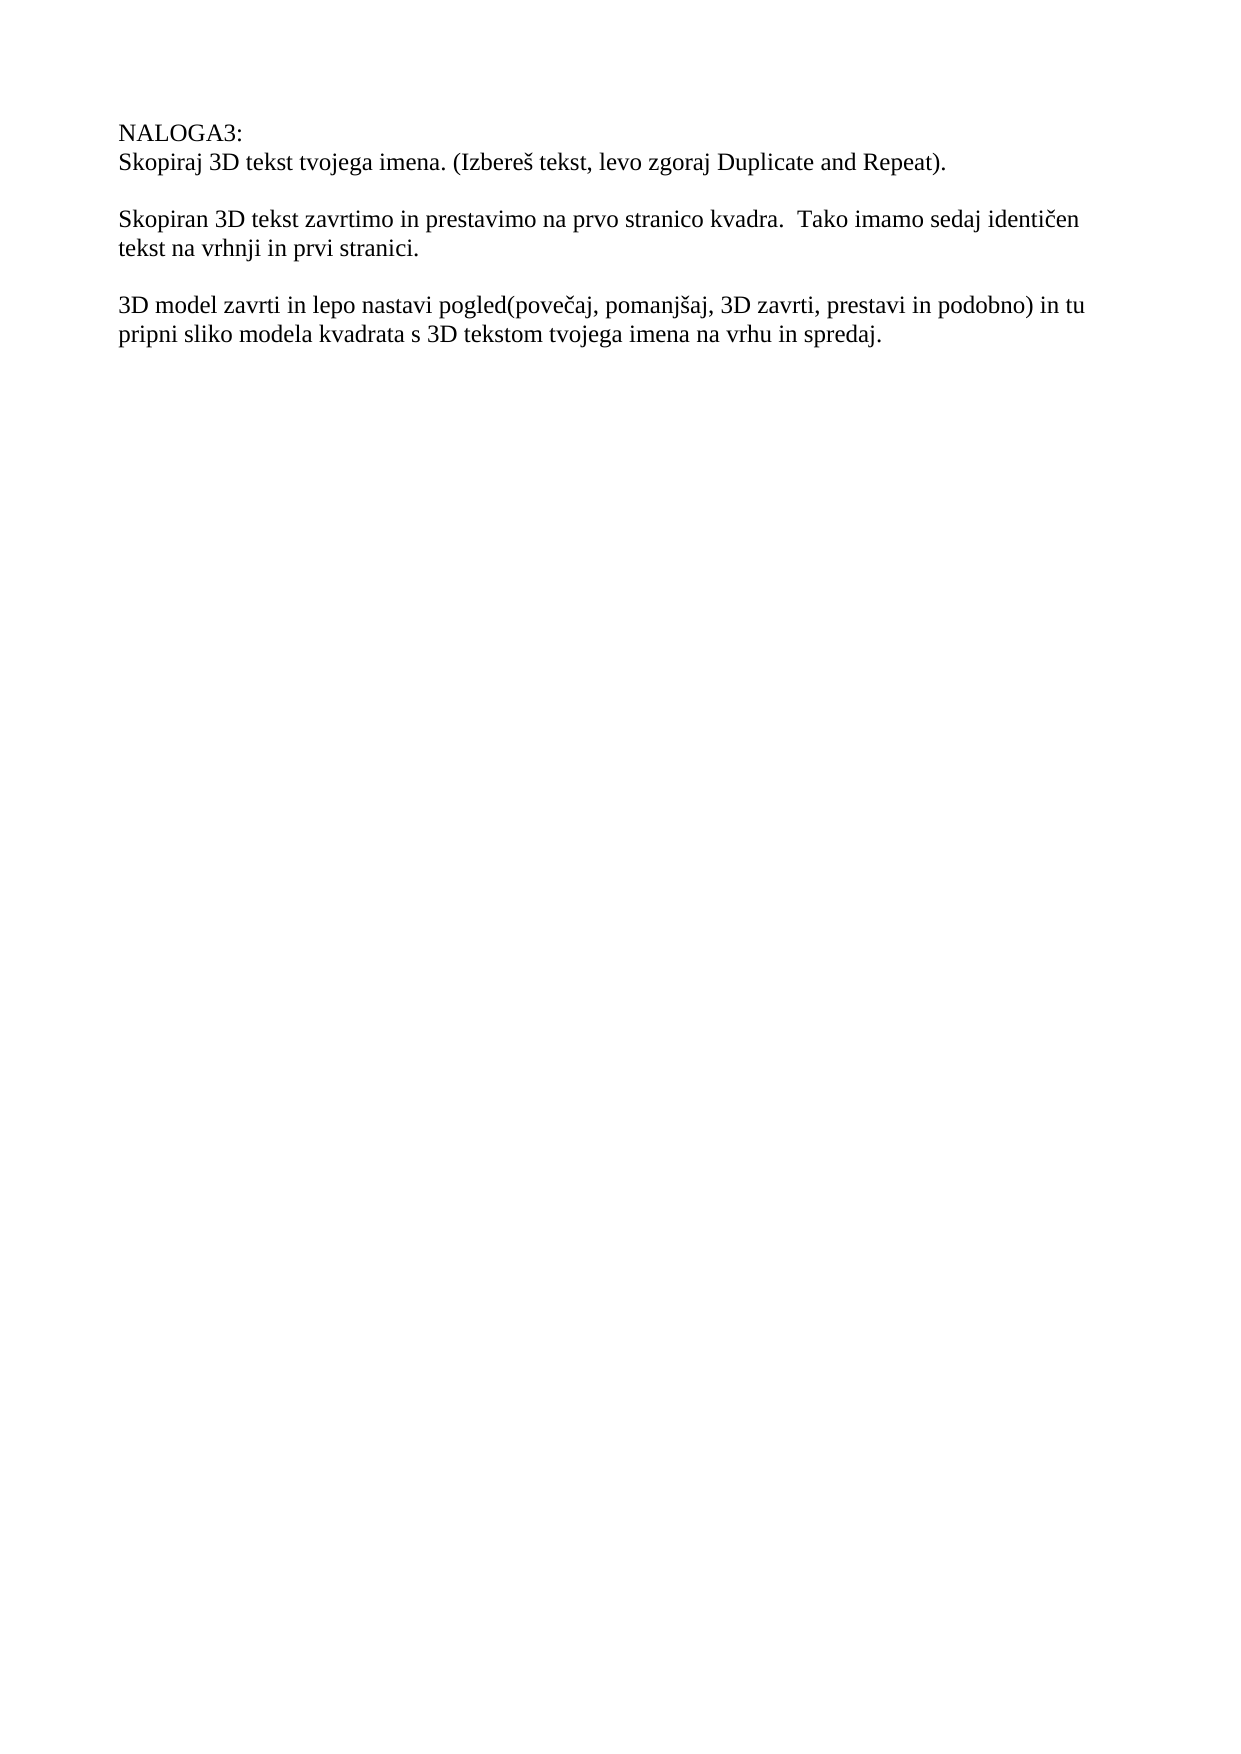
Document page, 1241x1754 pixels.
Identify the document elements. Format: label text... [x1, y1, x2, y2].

text Skopiraj 3D tekst tvojega imena. (Izbereš tekst, levo zgoraj Duplicate and Repeat). [118, 147, 1122, 176]
text NALOGA3: [118, 118, 1122, 147]
text Skopiran 3D tekst zavrtimo in prestavimo na prvo stranico kvadra. Tako imamo sedaj identičen tekst na vrhnji in prvi stranici. [118, 204, 1122, 262]
text 3D model zavrti in lepo nastavi pogled(povečaj, pomanjšaj, 3D zavrti, prestavi in podobno) in tu pripni sliko modela kvadrata s 3D tekstom tvojega imena na vrhu in spredaj. [118, 291, 1122, 348]
